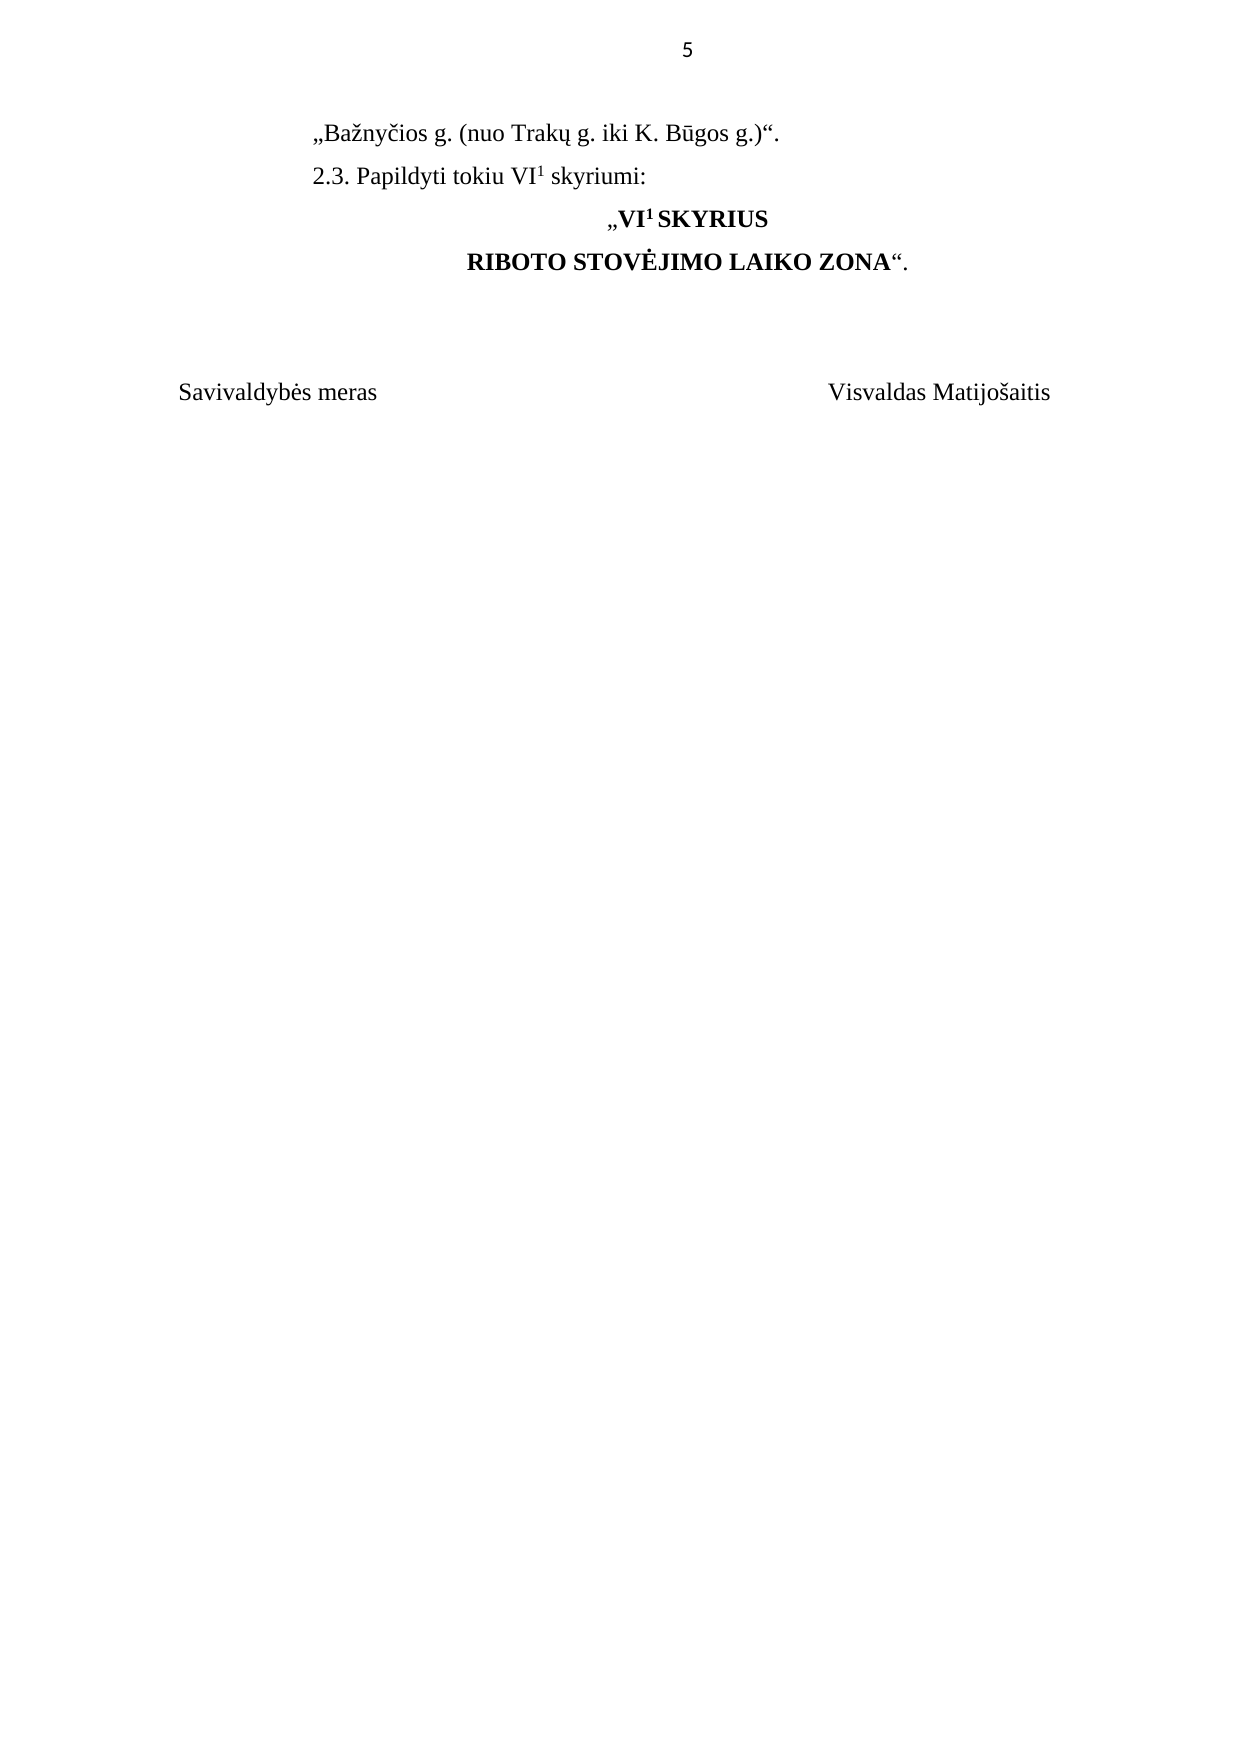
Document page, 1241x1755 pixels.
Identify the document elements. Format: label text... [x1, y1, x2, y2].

text RIBOTO STOVĖJIMO LAIKO ZONA“. [177, 247, 1198, 276]
text Savivaldybės meras Visvaldas Matijošaitis [178, 377, 1198, 406]
text 2.3. Papildyti tokiu VI1 skyriumi: [177, 161, 1198, 190]
text „Bažnyčios g. (nuo Trakų g. iki K. Būgos g.)“. [177, 118, 1198, 147]
text „VI1 SKYRIUS [177, 204, 1198, 233]
